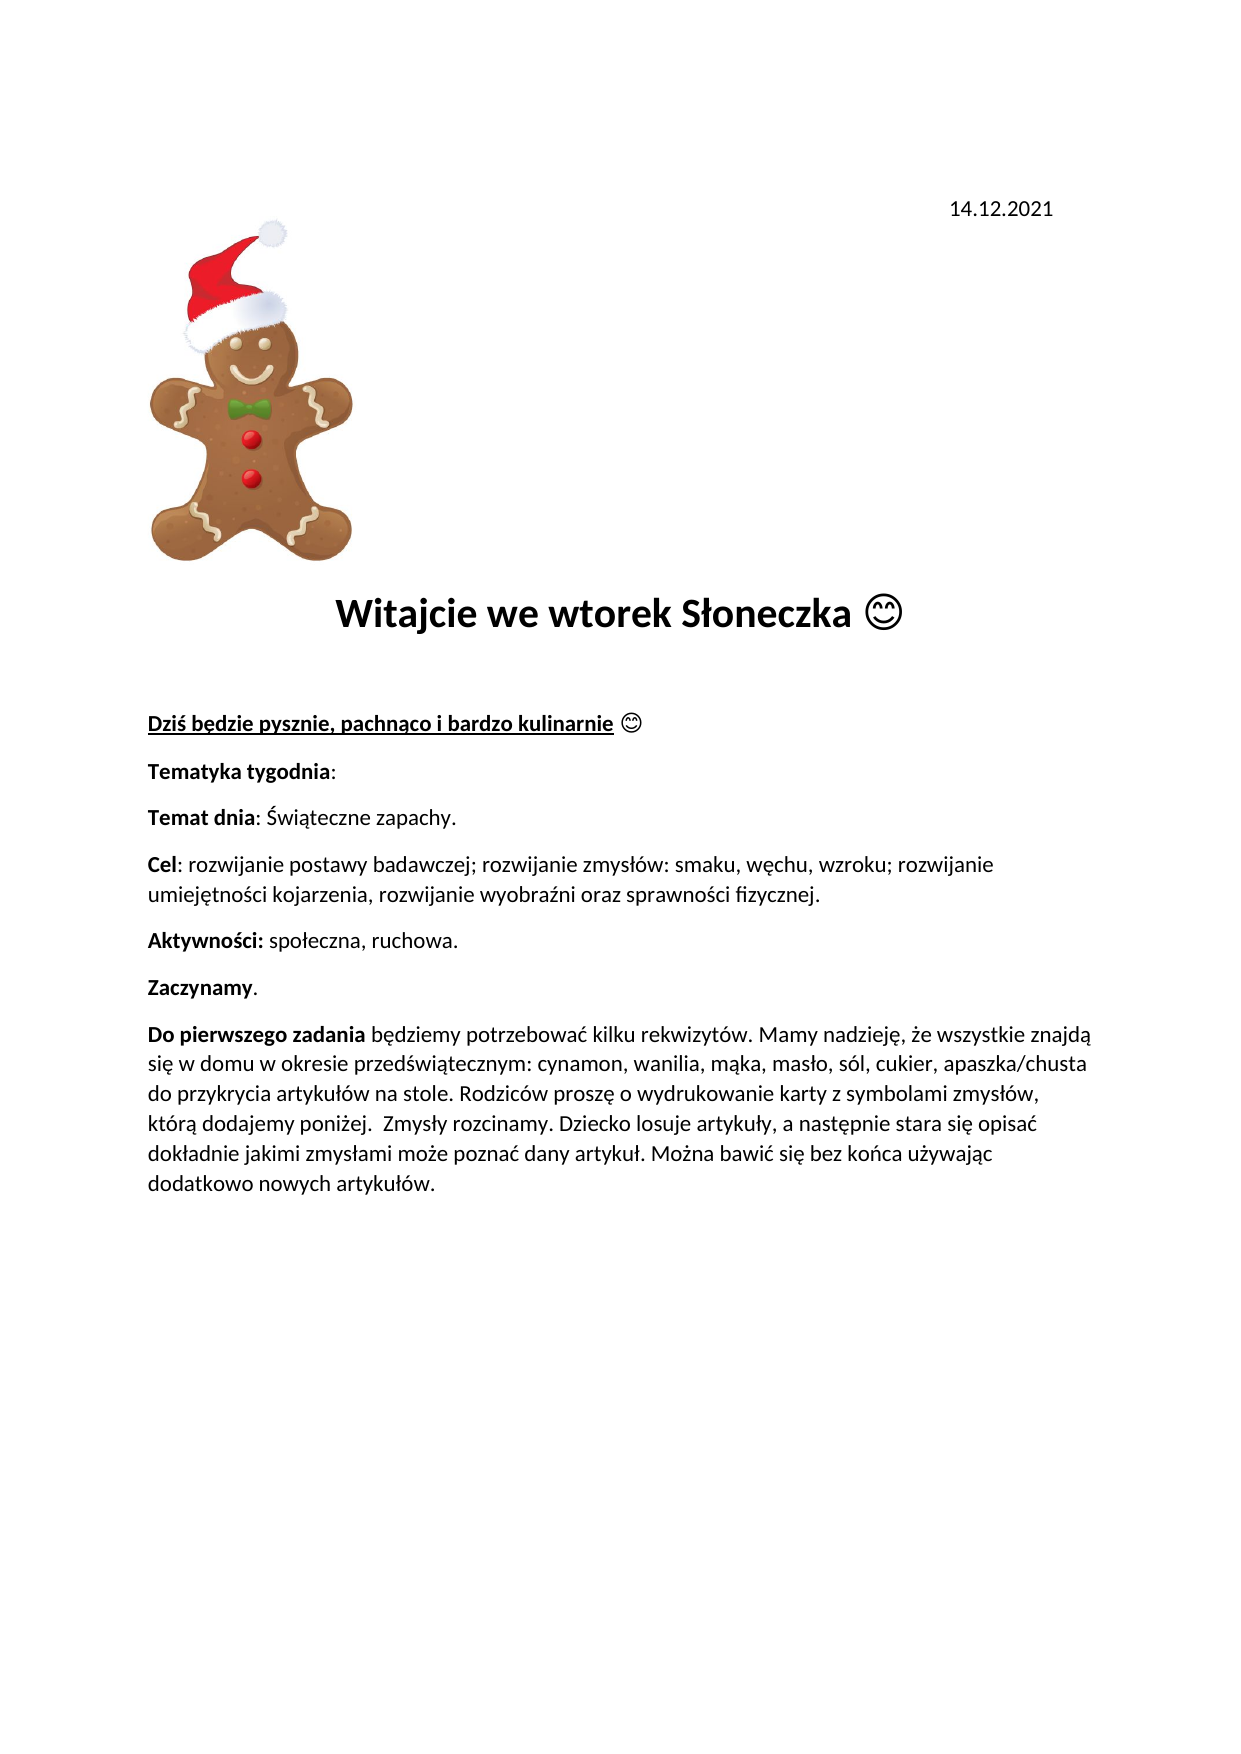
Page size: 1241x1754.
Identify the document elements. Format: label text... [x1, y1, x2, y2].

text Witajcie we wtorek Słoneczka 😊 [148, 583, 1093, 640]
text Dziś będzie pysznie, pachnąco i bardzo kulinarnie 😊 [148, 707, 1093, 738]
text Zaczynamy. [148, 973, 1093, 1001]
text Aktywności: społeczna, ruchowa. [148, 927, 1093, 954]
text 14.12.2021 [148, 194, 1093, 564]
text Do pierwszego zadania będziemy potrzebować kilku rekwizytów. Mamy nadzieję, że wszystkie znajdą się w domu w okresie przedświątecznym: cynamon, wanilia, mąka, masło, sól, cukier, apaszka/chusta do przykrycia artykułów na stole. Rodziców proszę o wydrukowanie karty z symbolami zmysłów, którą dodajemy poniżej. Zmysły rozcinamy. Dziecko losuje artykuły, a następnie stara się opisać dokładnie jakimi zmysłami może poznać dany artykuł. Można bawić się bez końca używając dodatkowo nowych artykułów. [148, 1020, 1093, 1197]
text Tematyka tygodnia: [148, 757, 1093, 785]
text Temat dnia: Świąteczne zapachy. [148, 803, 1093, 832]
text Cel: rozwijanie postawy badawczej; rozwijanie zmysłów: smaku, węchu, wzroku; rozwijanie umiejętności kojarzenia, rozwijanie wyobraźni oraz sprawności fizycznej. [148, 850, 1093, 908]
